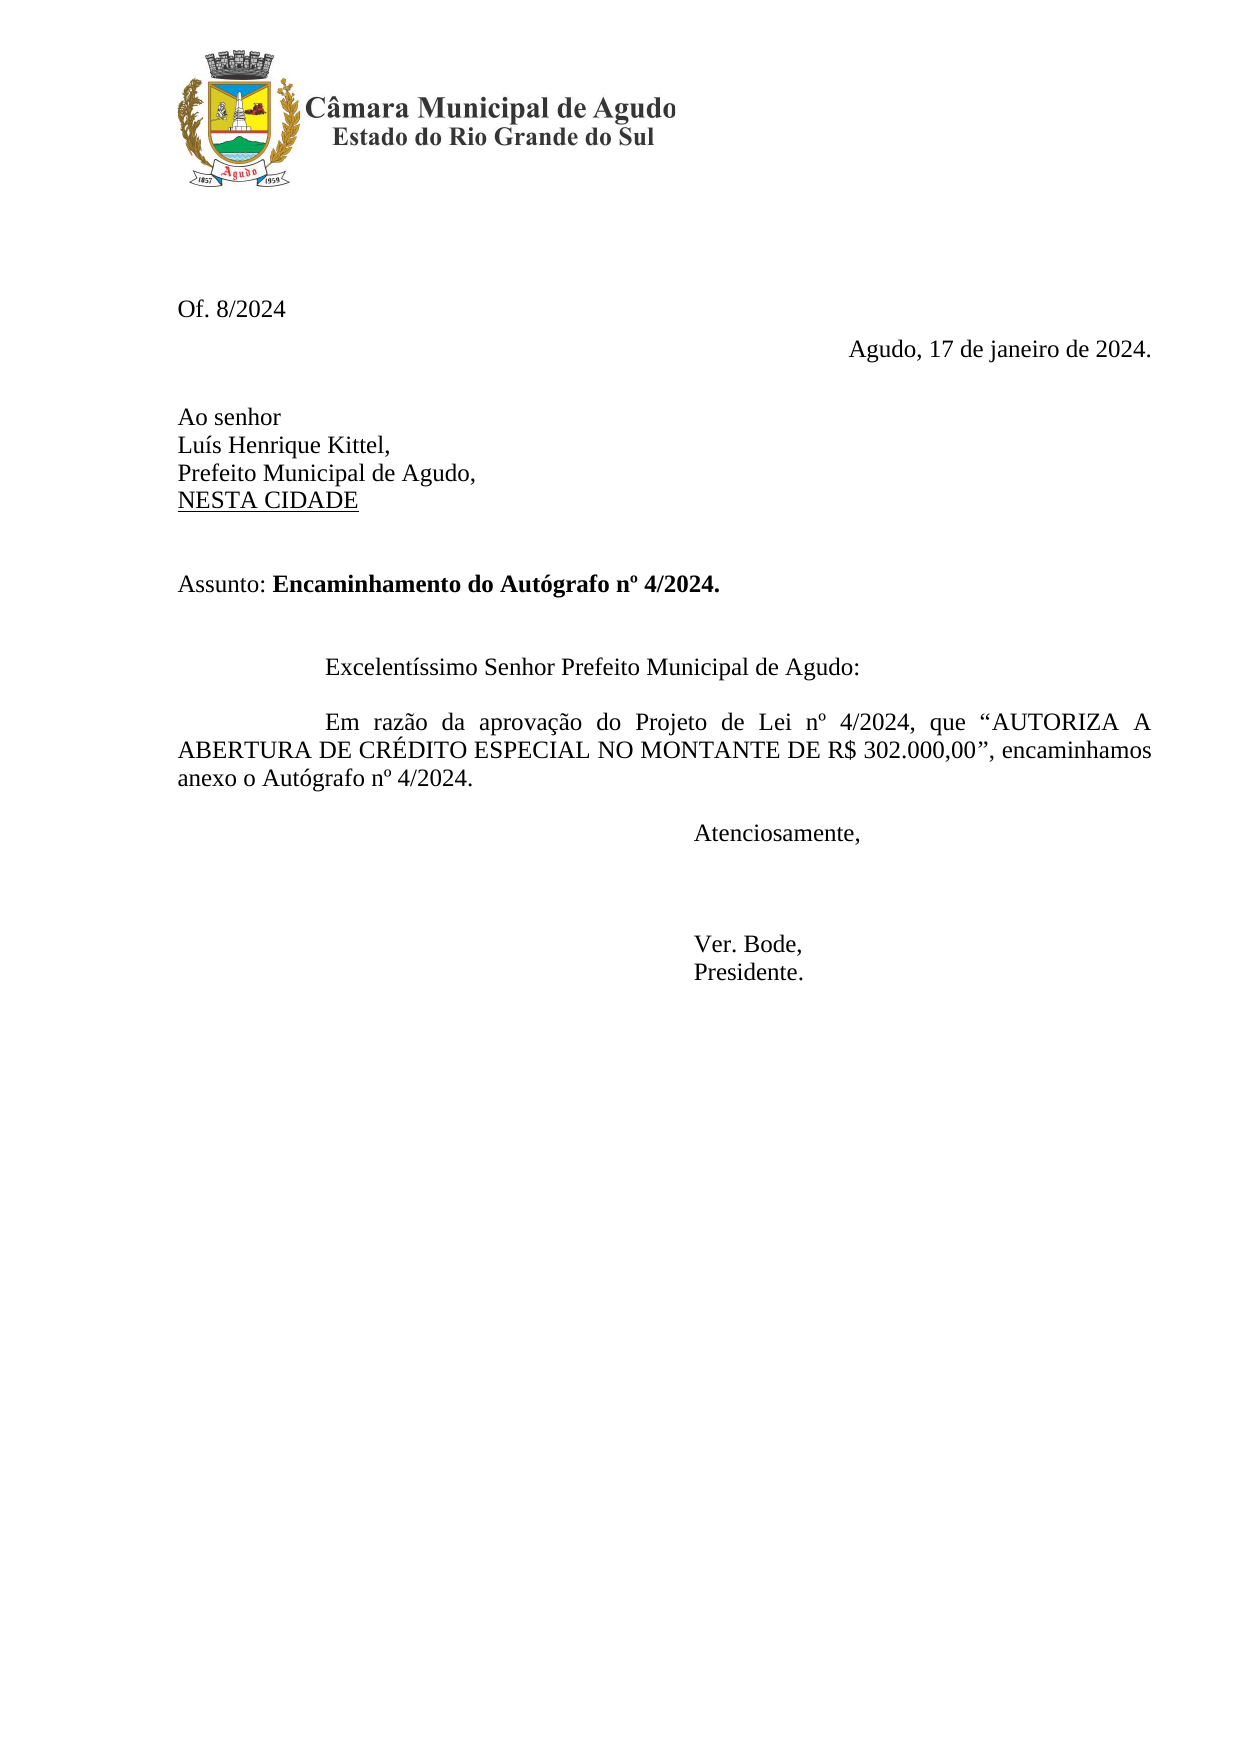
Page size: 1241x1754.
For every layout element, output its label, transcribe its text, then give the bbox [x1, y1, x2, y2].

text Assunto: Encaminhamento do Autógrafo nº 4/2024. [177, 570, 1152, 597]
text Prefeito Municipal de Agudo, [177, 459, 1152, 487]
text Ao senhor [177, 403, 1152, 431]
text Of. 8/2024 [177, 295, 1152, 323]
text Presidente. [546, 958, 1152, 985]
text Excelentíssimo Senhor Prefeito Municipal de Agudo: [177, 653, 1152, 681]
text NESTA CIDADE [177, 487, 1152, 514]
text Em razão da aprovação do Projeto de Lei nº 4/2024, que “AUTORIZA A ABERTURA DE CRÉDITO ESPECIAL NO MONTANTE DE R$ 302.000,00”, encaminhamos anexo o Autógrafo nº 4/2024. [177, 708, 1152, 791]
text Luís Henrique Kittel, [177, 431, 1152, 459]
text Agudo, 17 de janeiro de 2024. [177, 336, 1152, 363]
picture [177, 50, 676, 187]
text Ver. Bode, [546, 930, 1152, 958]
text Atenciosamente, [546, 819, 1152, 847]
